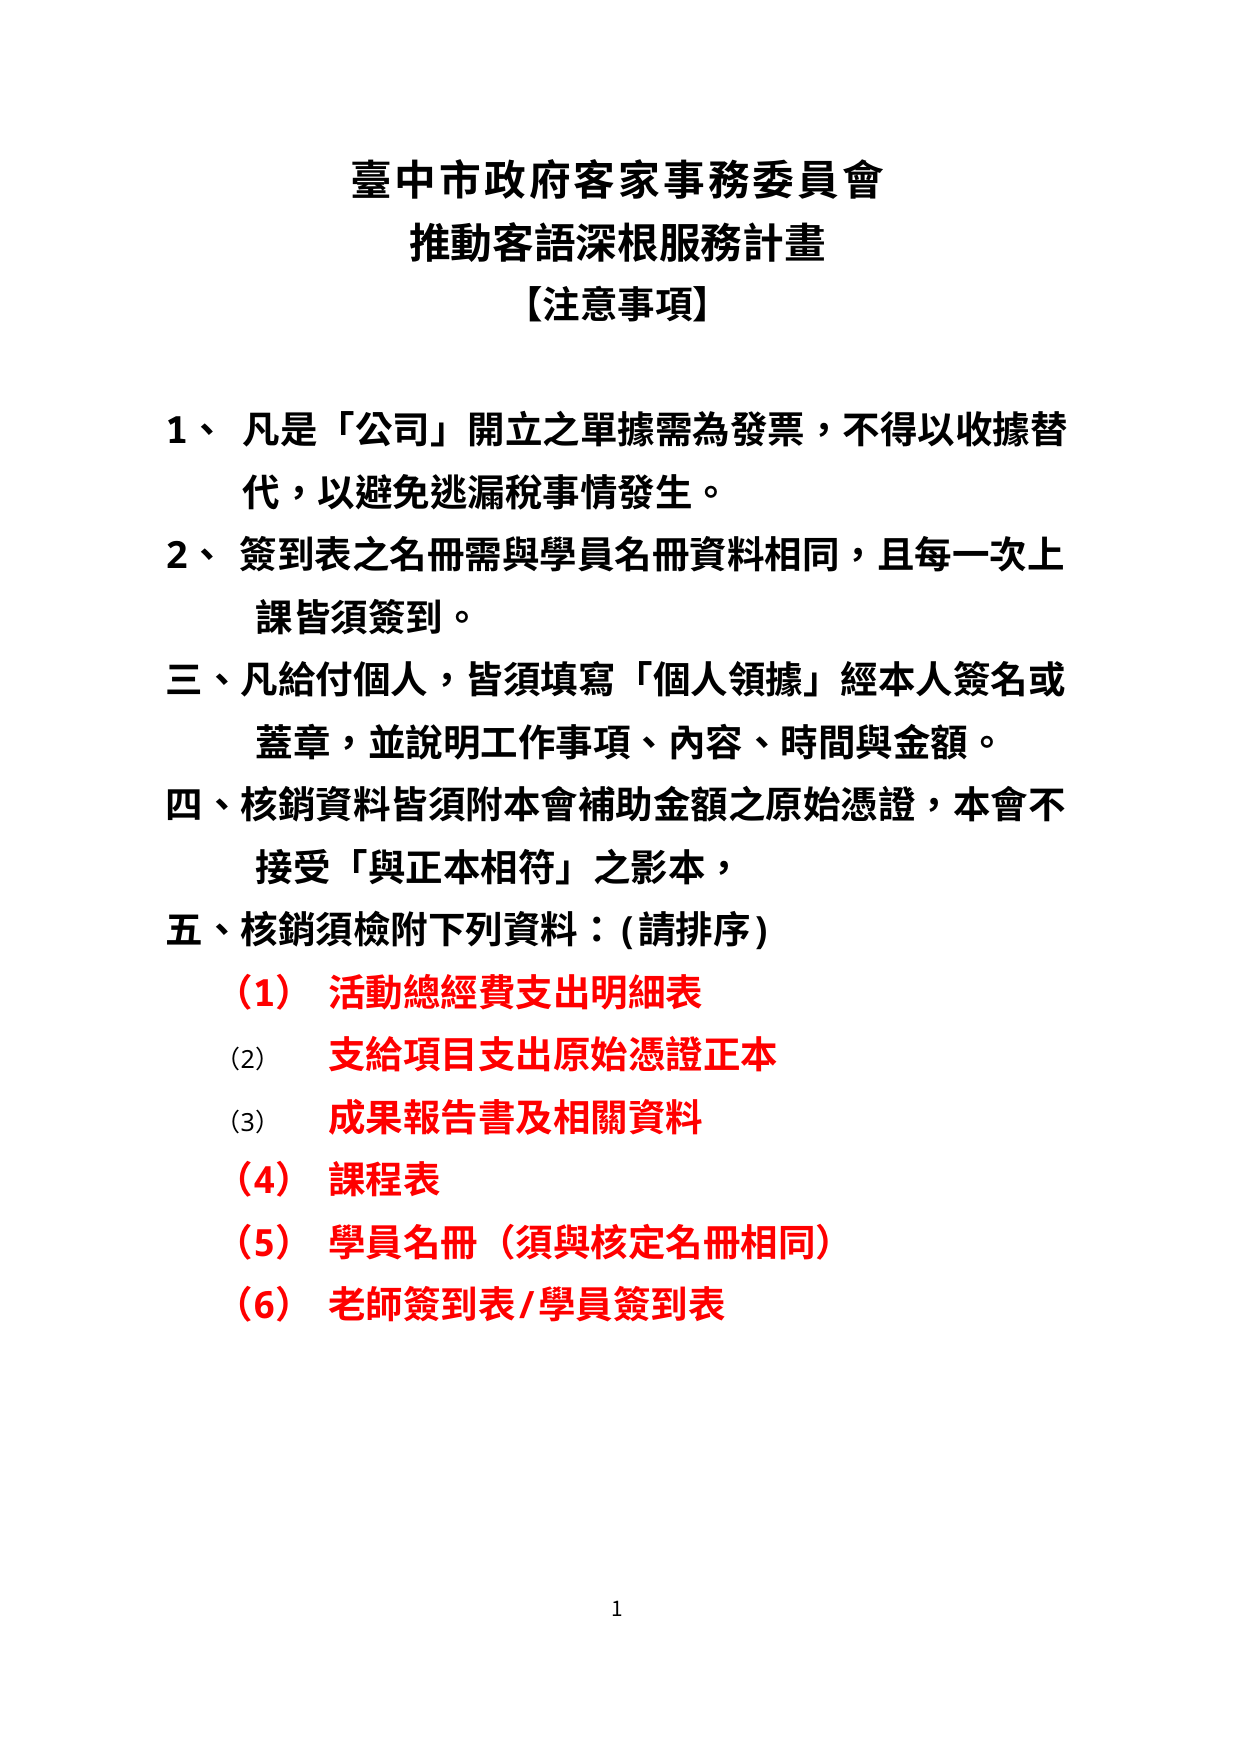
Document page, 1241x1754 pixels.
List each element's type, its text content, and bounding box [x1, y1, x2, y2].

text 蓋章，並說明工作事項、內容、時間與金額。 [165, 698, 1069, 761]
text 五、核銷須檢附下列資料：(請排序) [165, 886, 1069, 948]
list 課程表 [215, 1136, 1069, 1198]
text 四、核銷資料皆須附本會補助金額之原始憑證，本會不 [165, 761, 1069, 823]
text 【注意事項】 [165, 261, 1069, 323]
list 簽到表之名冊需與學員名冊資料相同，且每一次上 [165, 511, 1069, 573]
list 活動總經費支出明細表 [215, 948, 1069, 1011]
list 凡是「公司」開立之單據需為發票，不得以收據替 [165, 386, 1069, 448]
list 成果報告書及相關資料 [215, 1073, 1069, 1136]
text 三、凡給付個人，皆須填寫「個人領據」經本人簽名或 [165, 636, 1069, 698]
list 學員名冊（須與核定名冊相同） [215, 1198, 1069, 1261]
list 老師簽到表/學員簽到表 [215, 1261, 1069, 1323]
text 代，以避免逃漏稅事情發生。 [242, 448, 1069, 511]
text 臺中市政府客家事務委員會 [165, 136, 1069, 198]
text 課皆須簽到。 [165, 573, 1069, 636]
text 推動客語深根服務計畫 [165, 198, 1069, 261]
text 接受「與正本相符」之影本， [165, 823, 1069, 886]
list 支給項目支出原始憑證正本 [215, 1011, 1069, 1073]
